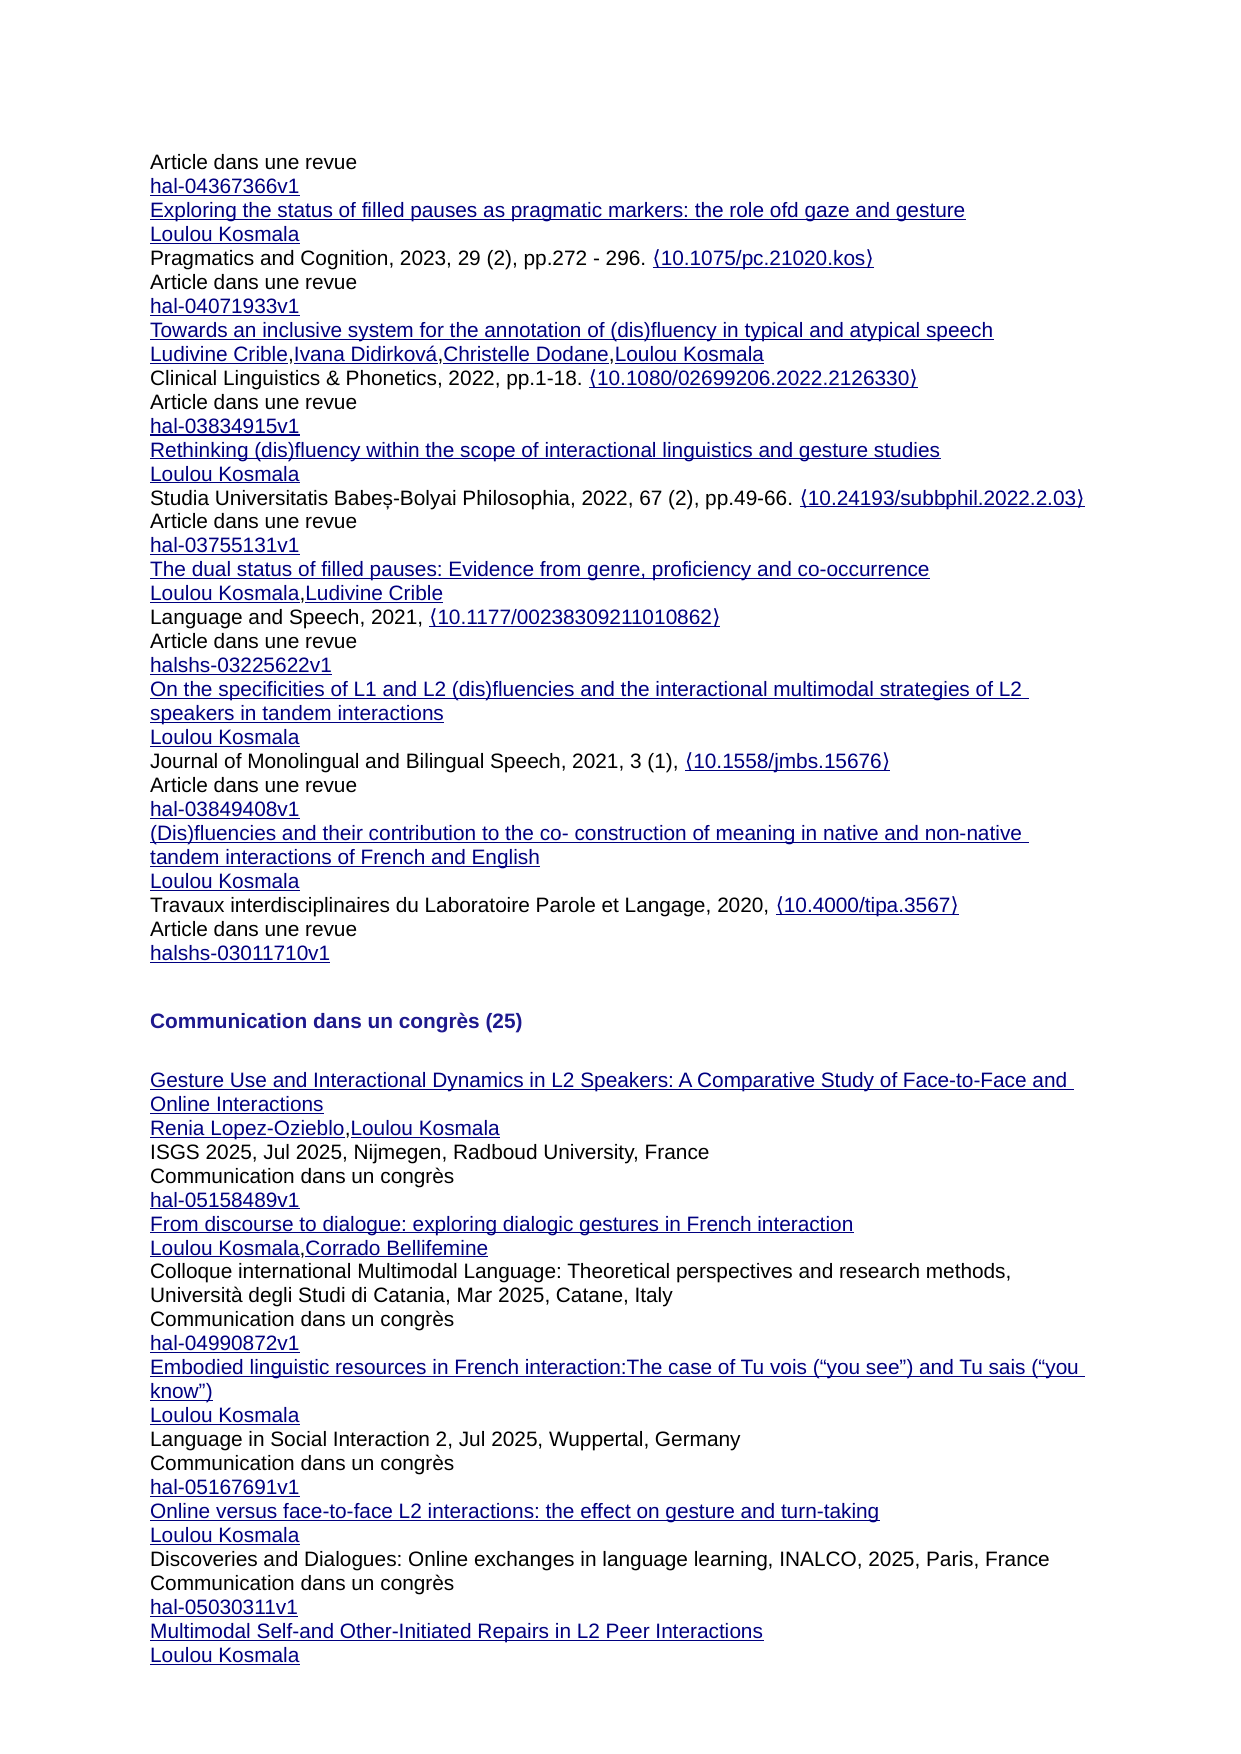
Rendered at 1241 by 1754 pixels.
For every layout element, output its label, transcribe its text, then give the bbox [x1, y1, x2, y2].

subtitle Communication dans un congrès (25) [150, 1009, 1090, 1033]
table_cell Towards an inclusive system for the annotation of (dis)fluency in typical and atypical speech Ludivine Crible,Ivana Didirková,Christelle Dodane,Loulou Kosmala Clinical Linguistics & Phonetics, 2022, pp.1-18. ⟨10.1080/02699206.2022.2126330⟩ Article dans une revue hal-03834915v1 [150, 318, 1090, 437]
table_header Gesture Use and Interactional Dynamics in L2 Speakers: A Comparative Study of Face-to-Face and Online Interactions Renia Lopez-Ozieblo,Loulou Kosmala ISGS 2025, Jul 2025, Nijmegen, Radboud University, France Communication dans un congrès hal-05158489v1 [150, 1068, 1090, 1211]
table_cell On the specificities of L1 and L2 (dis)fluencies and the interactional multimodal strategies of L2 speakers in tandem interactions Loulou Kosmala Journal of Monolingual and Bilingual Speech, 2021, 3 (1), ⟨10.1558/jmbs.15676⟩ Article dans une revue hal-03849408v1 [150, 677, 1090, 821]
table_cell Rethinking (dis)fluency within the scope of interactional linguistics and gesture studies Loulou Kosmala Studia Universitatis Babeș-Bolyai Philosophia, 2022, 67 (2), pp.49-66. ⟨10.24193/subbphil.2022.2.03⟩ Article dans une revue hal-03755131v1 [150, 438, 1090, 557]
table_cell Article dans une revue hal-04367366v1 [150, 150, 1090, 198]
table_cell Embodied linguistic resources in French interaction:The case of Tu vois (“you see”) and Tu sais (“you know”) Loulou Kosmala Language in Social Interaction 2, Jul 2025, Wuppertal, Germany Communication dans un congrès hal-05167691v1 [150, 1355, 1090, 1499]
table_cell (Dis)fluencies and their contribution to the co- construction of meaning in native and non-native tandem interactions of French and English Loulou Kosmala Travaux interdisciplinaires du Laboratoire Parole et Langage, 2020, ⟨10.4000/tipa.3567⟩ Article dans une revue halshs-03011710v1 [150, 821, 1090, 964]
table_cell From discourse to dialogue: exploring dialogic gestures in French interaction Loulou Kosmala,Corrado Bellifemine Colloque international Multimodal Language: Theoretical perspectives and research methods, Università degli Studi di Catania, Mar 2025, Catane, Italy Communication dans un congrès hal-04990872v1 [150, 1211, 1090, 1355]
table_cell Online versus face-to-face L2 interactions: the effect on gesture and turn-taking Loulou Kosmala Discoveries and Dialogues: Online exchanges in language learning, INALCO, 2025, Paris, France Communication dans un congrès hal-05030311v1 [150, 1499, 1090, 1619]
table_cell Multimodal Self-and Other-Initiated Repairs in L2 Peer Interactions Loulou Kosmala [150, 1619, 1090, 1667]
table_cell The dual status of filled pauses: Evidence from genre, proficiency and co-occurrence Loulou Kosmala,Ludivine Crible Language and Speech, 2021, ⟨10.1177/00238309211010862⟩ Article dans une revue halshs-03225622v1 [150, 557, 1090, 677]
table_cell Exploring the status of filled pauses as pragmatic markers: the role ofd gaze and gesture Loulou Kosmala Pragmatics and Cognition, 2023, 29 (2), pp.272 - 296. ⟨10.1075/pc.21020.kos⟩ Article dans une revue hal-04071933v1 [150, 198, 1090, 318]
